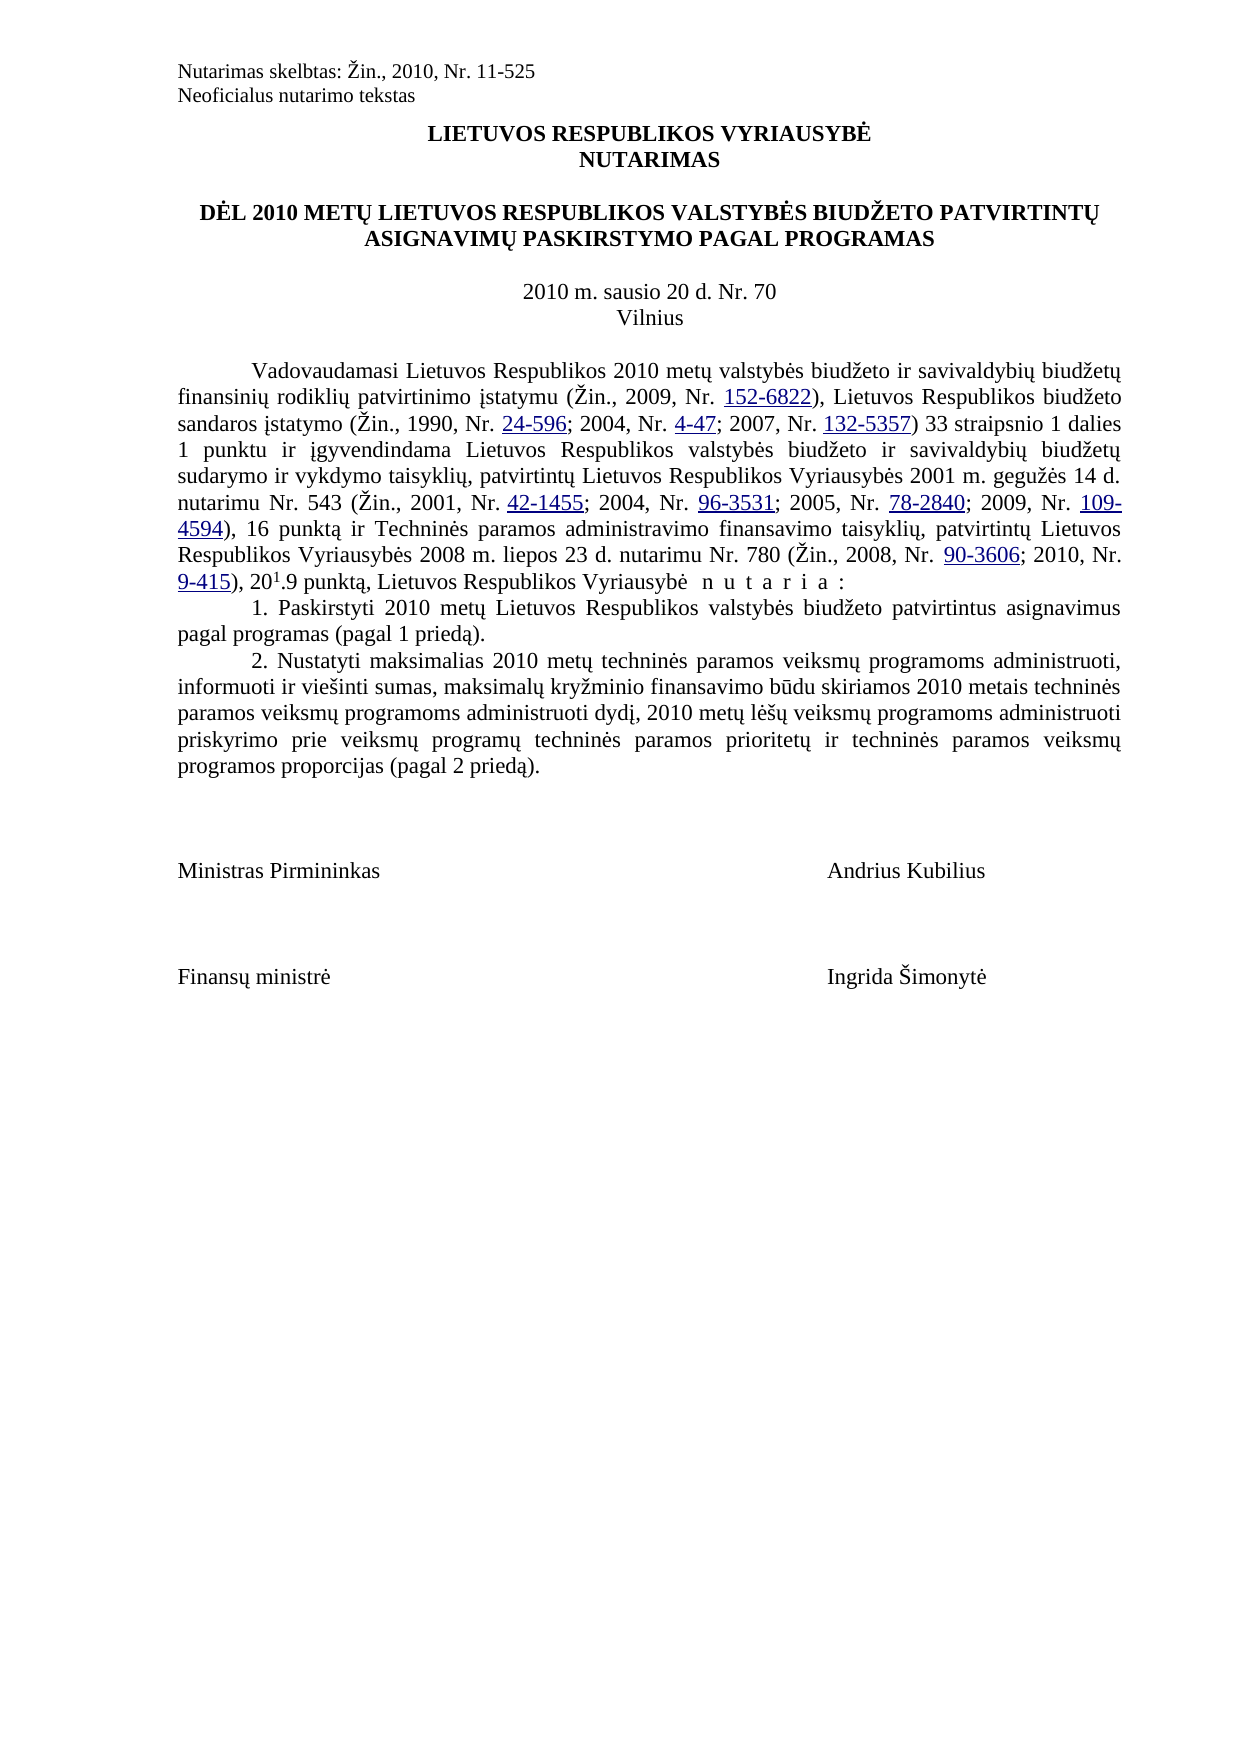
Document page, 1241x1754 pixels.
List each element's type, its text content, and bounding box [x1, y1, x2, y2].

text 2010 m. sausio 20 d. Nr. 70 [177, 278, 1122, 304]
text Ministras Pirmininkas Andrius Kubilius [177, 858, 1122, 884]
subtitle Lietuvos Respublikos Vyriausybė [177, 120, 1122, 146]
text 1. Paskirstyti 2010 metų Lietuvos Respublikos valstybės biudžeto patvirtintus asignavimus pagal programas (pagal 1 priedą). [177, 594, 1122, 647]
text 2. Nustatyti maksimalias 2010 metų techninės paramos veiksmų programoms administruoti, informuoti ir viešinti sumas, maksimalų kryžminio finansavimo būdu skiriamos 2010 metais techninės paramos veiksmų programoms administruoti dydį, 2010 metų lėšų veiksmų programoms administruoti priskyrimo prie veiksmų programų techninės paramos prioritetų ir techninės paramos veiksmų programos proporcijas (pagal 2 priedą). [177, 647, 1122, 778]
subtitle DĖL 2010 METŲ LIETUVOS RESPUBLIKOS VALSTYBĖS BIUDŽETO PATVIRTINTŲ ASIGNAVIMŲ PASKIRSTYMO PAGAL PROGRAMAS [177, 199, 1122, 251]
text Neoficialus nutarimo tekstas [177, 83, 1122, 107]
text Nutarimas skelbtas: Žin., 2010, Nr. 11-525 [177, 59, 1122, 83]
text nutarimas [177, 146, 1122, 172]
text Vadovaudamasi Lietuvos Respublikos 2010 metų valstybės biudžeto ir savivaldybių biudžetų finansinių rodiklių patvirtinimo įstatymu (Žin., 2009, Nr. 152-6822), Lietuvos Respublikos biudžeto sandaros įstatymo (Žin., 1990, Nr. 24-596; 2004, Nr. 4-47; 2007, Nr. 132-5357) 33 straipsnio 1 dalies 1 punktu ir įgyvendindama Lietuvos Respublikos valstybės biudžeto ir savivaldybių biudžetų sudarymo ir vykdymo taisyklių, patvirtintų Lietuvos Respublikos Vyriausybės 2001 m. gegužės 14 d. nutarimu Nr. 543 (Žin., 2001, Nr. 42-1455; 2004, Nr. 96-3531; 2005, Nr. 78-2840; 2009, Nr. 109-4594), 16 punktą ir Techninės paramos administravimo finansavimo taisyklių, patvirtintų Lietuvos Respublikos Vyriausybės 2008 m. liepos 23 d. nutarimu Nr. 780 (Žin., 2008, Nr. 90-3606; 2010, Nr. 9-415), 201.9 punktą, Lietuvos Respublikos Vyriausybė nutaria: [177, 357, 1122, 594]
text Finansų ministrė Ingrida Šimonytė [177, 963, 1122, 989]
text Vilnius [177, 304, 1122, 331]
